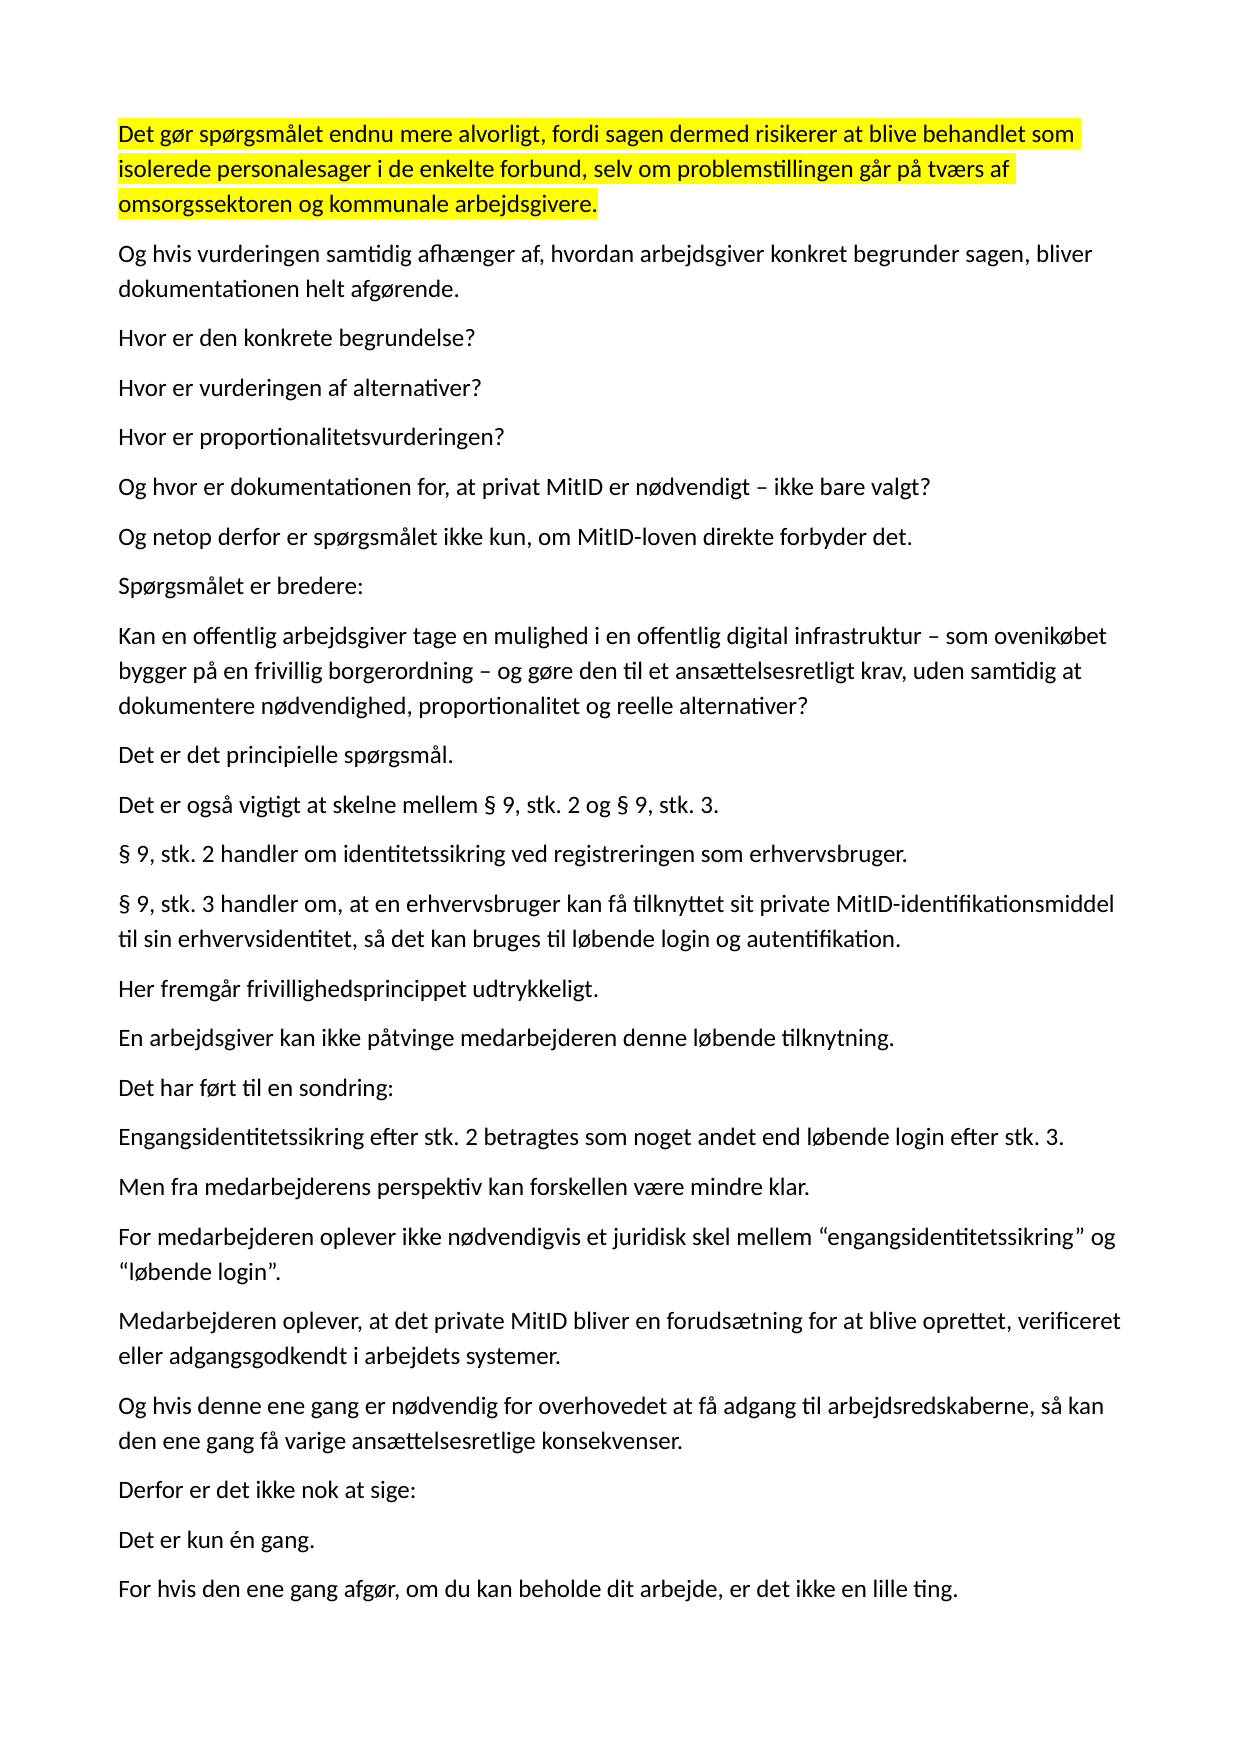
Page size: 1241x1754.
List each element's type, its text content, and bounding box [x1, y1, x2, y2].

text Her fremgår frivillighedsprincippet udtrykkeligt. [118, 973, 1122, 1003]
text Det har ført til en sondring: [118, 1072, 1122, 1102]
text Det er også vigtigt at skelne mellem § 9, stk. 2 og § 9, stk. 3. [118, 789, 1122, 819]
text Medarbejderen oplever, at det private MitID bliver en forudsætning for at blive oprettet, verificeret eller adgangsgodkendt i arbejdets systemer. [118, 1305, 1122, 1371]
text Og hvis vurderingen samtidig afhænger af, hvordan arbejdsgiver konkret begrunder sagen, bliver dokumentationen helt afgørende. [118, 238, 1122, 303]
text Hvor er proportionalitetsvurderingen? [118, 421, 1122, 452]
text § 9, stk. 3 handler om, at en erhvervsbruger kan få tilknyttet sit private MitID-identifikationsmiddel til sin erhvervsidentitet, så det kan bruges til løbende login og autentifikation. [118, 888, 1122, 954]
text Og hvis denne ene gang er nødvendig for overhovedet at få adgang til arbejdsredskaberne, så kan den ene gang få varige ansættelsesretlige konsekvenser. [118, 1390, 1122, 1455]
text Det er det principielle spørgsmål. [118, 739, 1122, 770]
text Og netop derfor er spørgsmålet ikke kun, om MitID-loven direkte forbyder det. [118, 521, 1122, 551]
text Hvor er den konkrete begrundelse? [118, 322, 1122, 353]
text Det gør spørgsmålet endnu mere alvorligt, fordi sagen dermed risikerer at blive behandlet som isolerede personalesager i de enkelte forbund, selv om problemstillingen går på tværs af omsorgssektoren og kommunale arbejdsgivere. [118, 118, 1122, 219]
text For hvis den ene gang afgør, om du kan beholde dit arbejde, er det ikke en lille ting. [118, 1573, 1122, 1604]
text Engangsidentitetssikring efter stk. 2 betragtes som noget andet end løbende login efter stk. 3. [118, 1121, 1122, 1152]
text Derfor er det ikke nok at sige: [118, 1474, 1122, 1505]
text Hvor er vurderingen af alternativer? [118, 372, 1122, 402]
text Men fra medarbejderens perspektiv kan forskellen være mindre klar. [118, 1171, 1122, 1202]
text Og hvor er dokumentationen for, at privat MitID er nødvendigt – ikke bare valgt? [118, 471, 1122, 502]
text Det er kun én gang. [118, 1524, 1122, 1554]
text Kan en offentlig arbejdsgiver tage en mulighed i en offentlig digital infrastruktur – som ovenikøbet bygger på en frivillig borgerordning – og gøre den til et ansættelsesretligt krav, uden samtidig at dokumentere nødvendighed, proportionalitet og reelle alternativer? [118, 620, 1122, 720]
text En arbejdsgiver kan ikke påtvinge medarbejderen denne løbende tilknytning. [118, 1022, 1122, 1053]
text For medarbejderen oplever ikke nødvendigvis et juridisk skel mellem “engangsidentitetssikring” og “løbende login”. [118, 1221, 1122, 1286]
text Spørgsmålet er bredere: [118, 570, 1122, 601]
text § 9, stk. 2 handler om identitetssikring ved registreringen som erhvervsbruger. [118, 838, 1122, 869]
